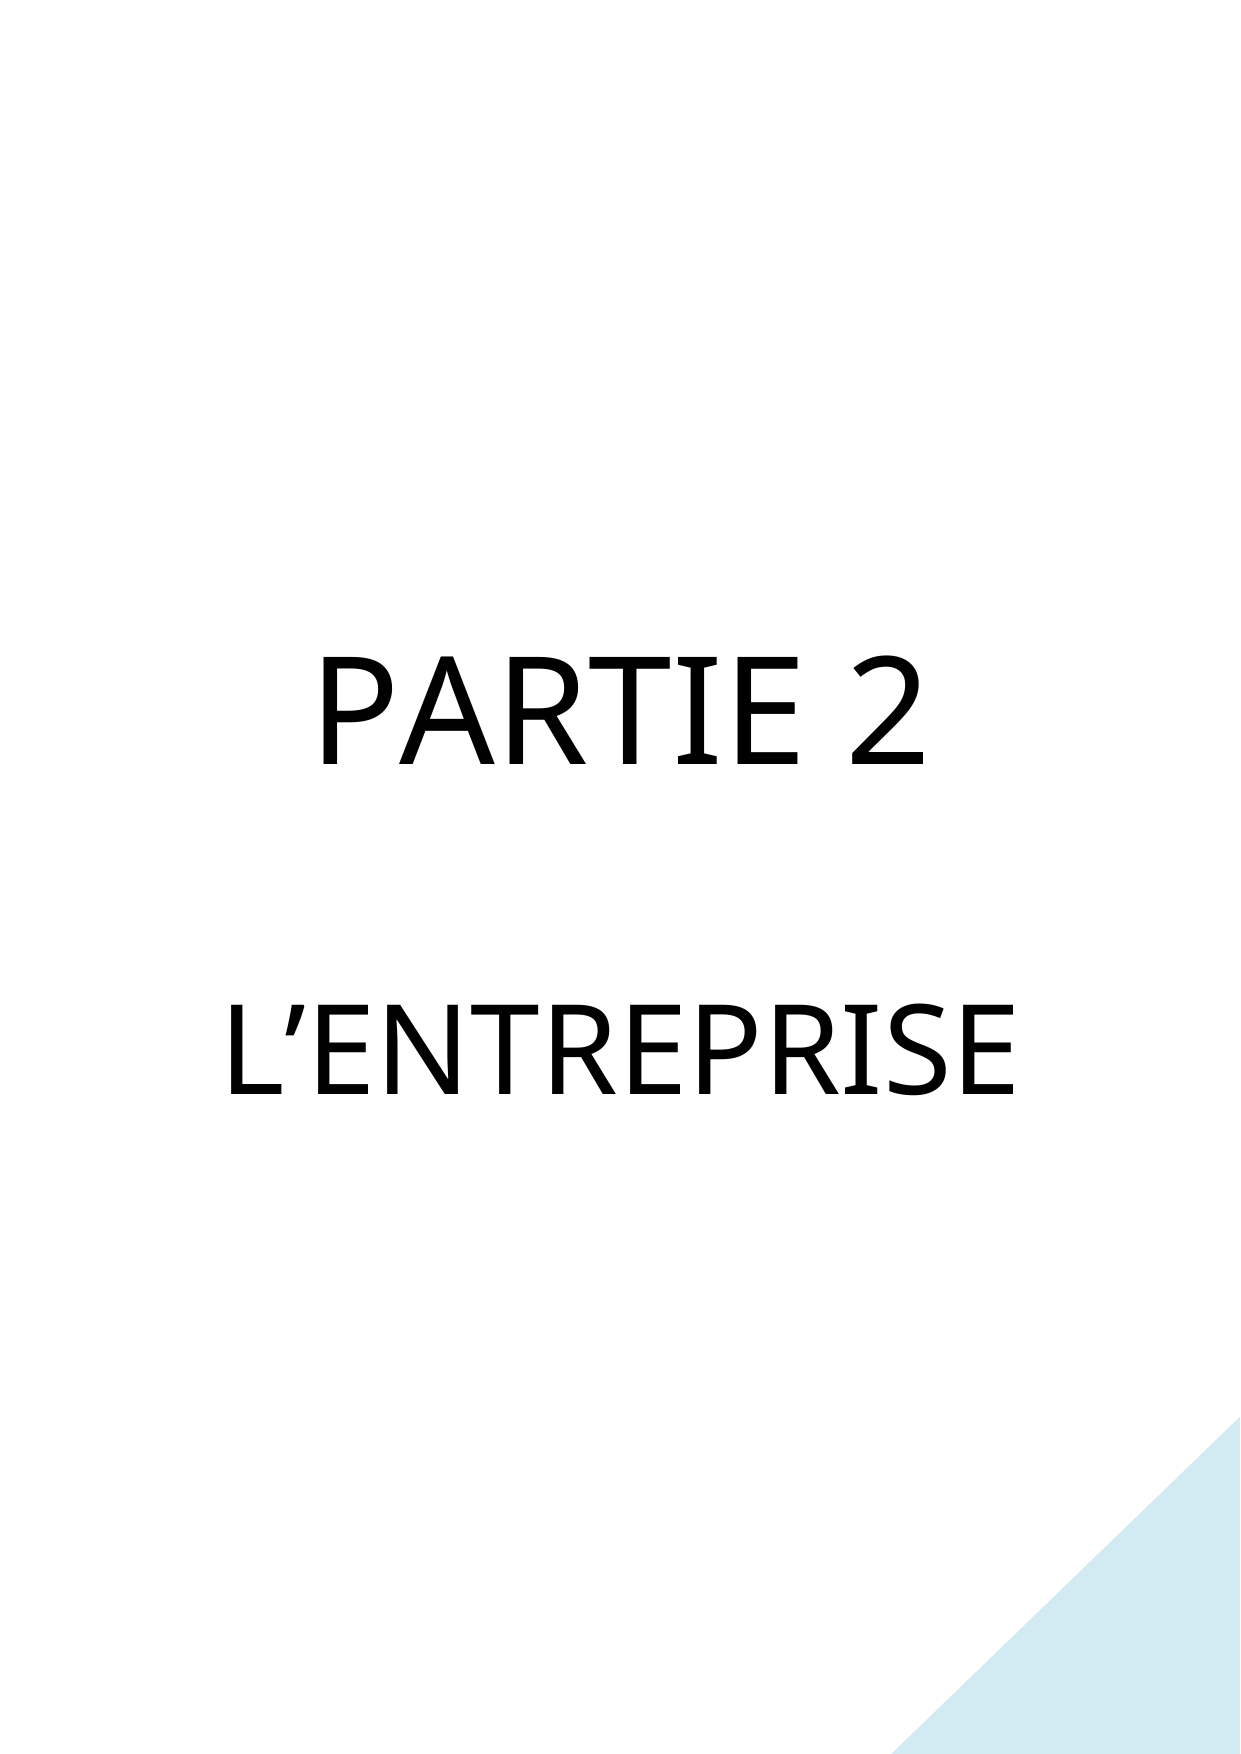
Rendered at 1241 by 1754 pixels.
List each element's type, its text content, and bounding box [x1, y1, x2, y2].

text PARTIE 2 [89, 604, 1152, 809]
text L’ENTREPRISE [89, 960, 1152, 1131]
